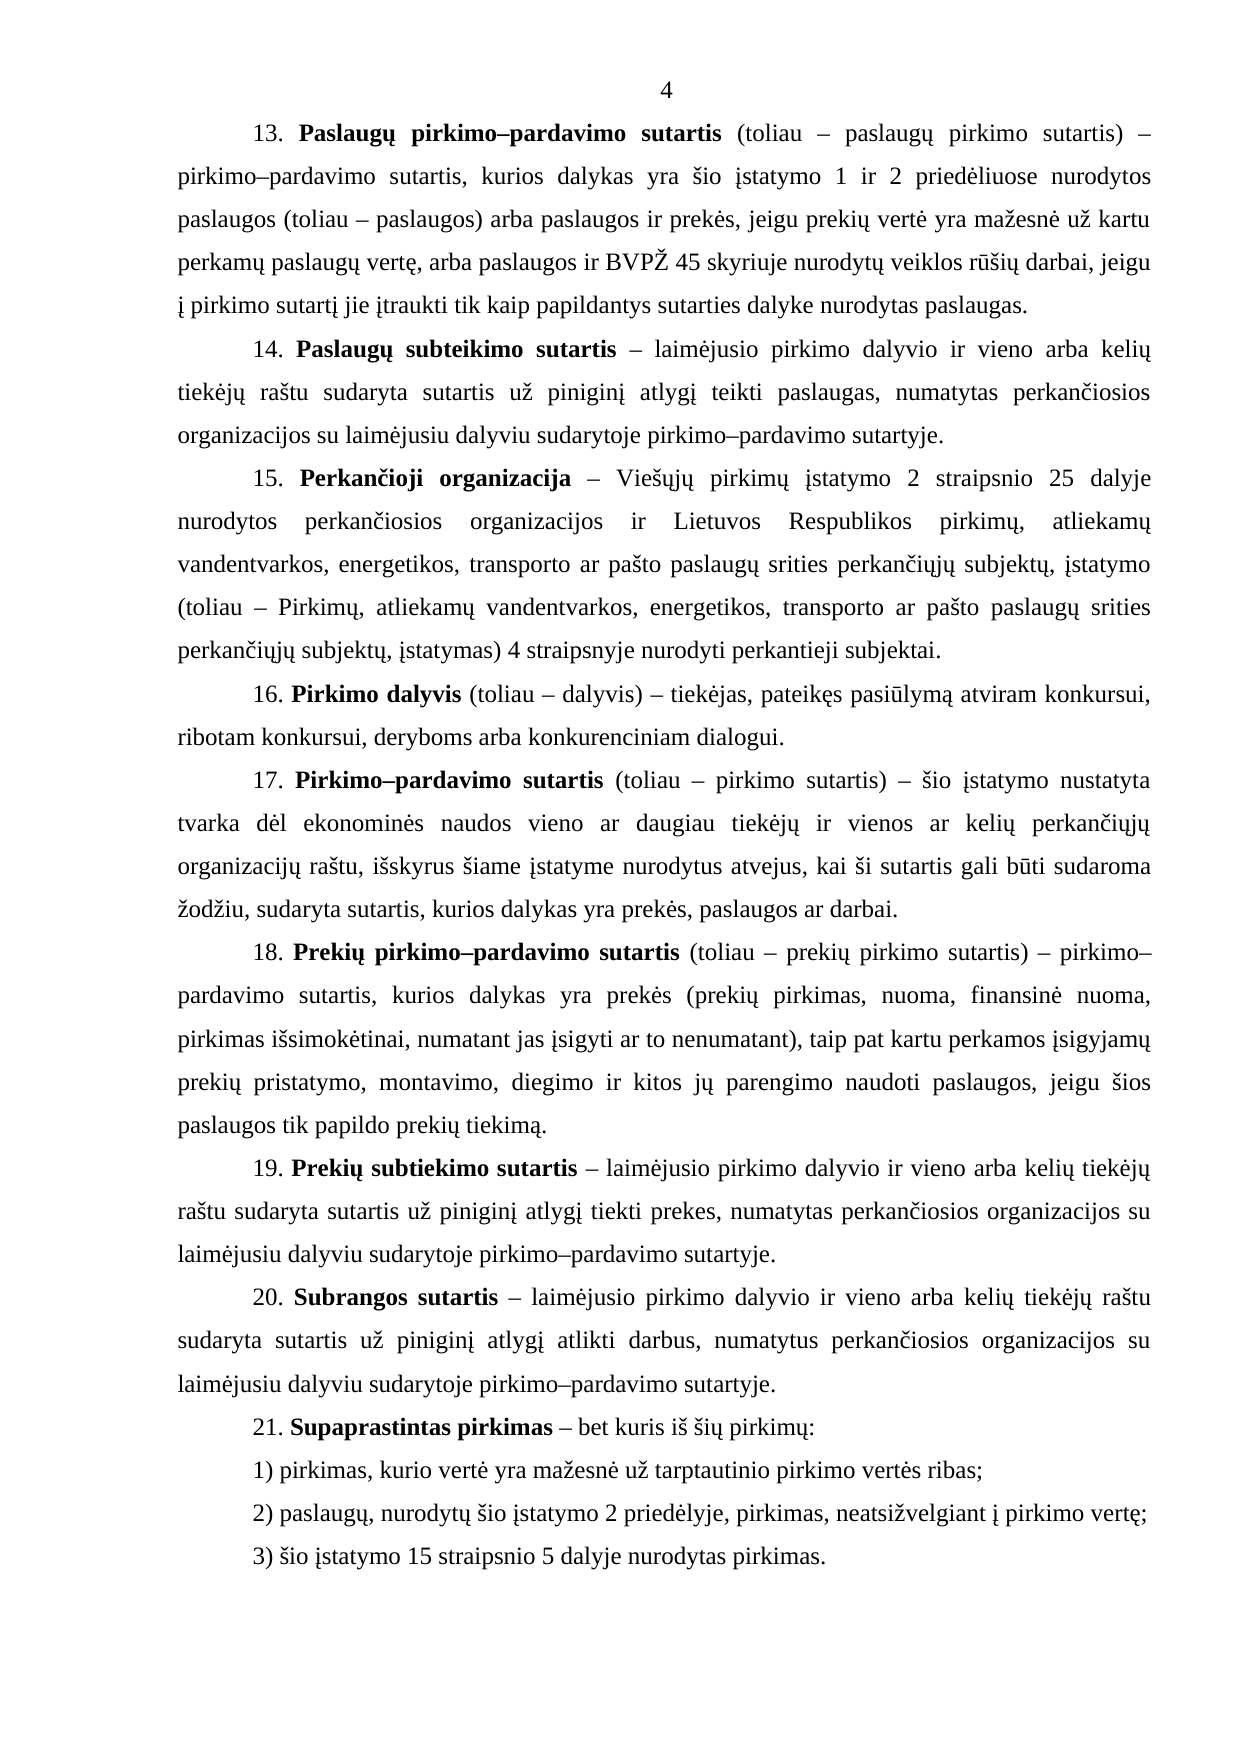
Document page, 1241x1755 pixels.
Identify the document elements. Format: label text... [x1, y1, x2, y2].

text 13. Paslaugų pirkimo–pardavimo sutartis (toliau – paslaugų pirkimo sutartis) – pirkimo–pardavimo sutartis, kurios dalykas yra šio įstatymo 1 ir 2 priedėliuose nurodytos paslaugos (toliau – paslaugos) arba paslaugos ir prekės, jeigu prekių vertė yra mažesnė už kartu perkamų paslaugų vertę, arba paslaugos ir BVPŽ 45 skyriuje nurodytų veiklos rūšių darbai, jeigu į pirkimo sutartį jie įtraukti tik kaip papildantys sutarties dalyke nurodytas paslaugas. [177, 118, 1152, 319]
text 18. Prekių pirkimo–pardavimo sutartis (toliau – prekių pirkimo sutartis) – pirkimo–pardavimo sutartis, kurios dalykas yra prekės (prekių pirkimas, nuoma, finansinė nuoma, pirkimas išsimokėtinai, numatant jas įsigyti ar to nenumatant), taip pat kartu perkamos įsigyjamų prekių pristatymo, montavimo, diegimo ir kitos jų parengimo naudoti paslaugos, jeigu šios paslaugos tik papildo prekių tiekimą. [177, 937, 1152, 1139]
text 14. Paslaugų subteikimo sutartis – laimėjusio pirkimo dalyvio ir vieno arba kelių tiekėjų raštu sudaryta sutartis už piniginį atlygį teikti paslaugas, numatytas perkančiosios organizacijos su laimėjusiu dalyviu sudarytoje pirkimo–pardavimo sutartyje. [177, 334, 1152, 449]
text 2) paslaugų, nurodytų šio įstatymo 2 priedėlyje, pirkimas, neatsižvelgiant į pirkimo vertę; [177, 1498, 1152, 1527]
text 16. Pirkimo dalyvis (toliau – dalyvis) – tiekėjas, pateikęs pasiūlymą atviram konkursui, ribotam konkursui, deryboms arba konkurenciniam dialogui. [177, 679, 1152, 751]
text 17. Pirkimo–pardavimo sutartis (toliau – pirkimo sutartis) – šio įstatymo nustatyta tvarka dėl ekonominės naudos vieno ar daugiau tiekėjų ir vienos ar kelių perkančiųjų organizacijų raštu, išskyrus šiame įstatyme nurodytus atvejus, kai ši sutartis gali būti sudaroma žodžiu, sudaryta sutartis, kurios dalykas yra prekės, paslaugos ar darbai. [177, 765, 1152, 923]
text 19. Prekių subtiekimo sutartis – laimėjusio pirkimo dalyvio ir vieno arba kelių tiekėjų raštu sudaryta sutartis už piniginį atlygį tiekti prekes, numatytas perkančiosios organizacijos su laimėjusiu dalyviu sudarytoje pirkimo–pardavimo sutartyje. [177, 1153, 1152, 1268]
text 1) pirkimas, kurio vertė yra mažesnė už tarptautinio pirkimo vertės ribas; [177, 1455, 1152, 1484]
text 3) šio įstatymo 15 straipsnio 5 dalyje nurodytas pirkimas. [177, 1541, 1152, 1570]
text 15. Perkančioji organizacija – Viešųjų pirkimų įstatymo 2 straipsnio 25 dalyje nurodytos perkančiosios organizacijos ir Lietuvos Respublikos pirkimų, atliekamų vandentvarkos, energetikos, transporto ar pašto paslaugų srities perkančiųjų subjektų, įstatymo (toliau – Pirkimų, atliekamų vandentvarkos, energetikos, transporto ar pašto paslaugų srities perkančiųjų subjektų, įstatymas) 4 straipsnyje nurodyti perkantieji subjektai. [177, 463, 1152, 664]
text 20. Subrangos sutartis – laimėjusio pirkimo dalyvio ir vieno arba kelių tiekėjų raštu sudaryta sutartis už piniginį atlygį atlikti darbus, numatytus perkančiosios organizacijos su laimėjusiu dalyviu sudarytoje pirkimo–pardavimo sutartyje. [177, 1282, 1152, 1397]
text 21. Supaprastintas pirkimas – bet kuris iš šių pirkimų: [177, 1412, 1152, 1441]
